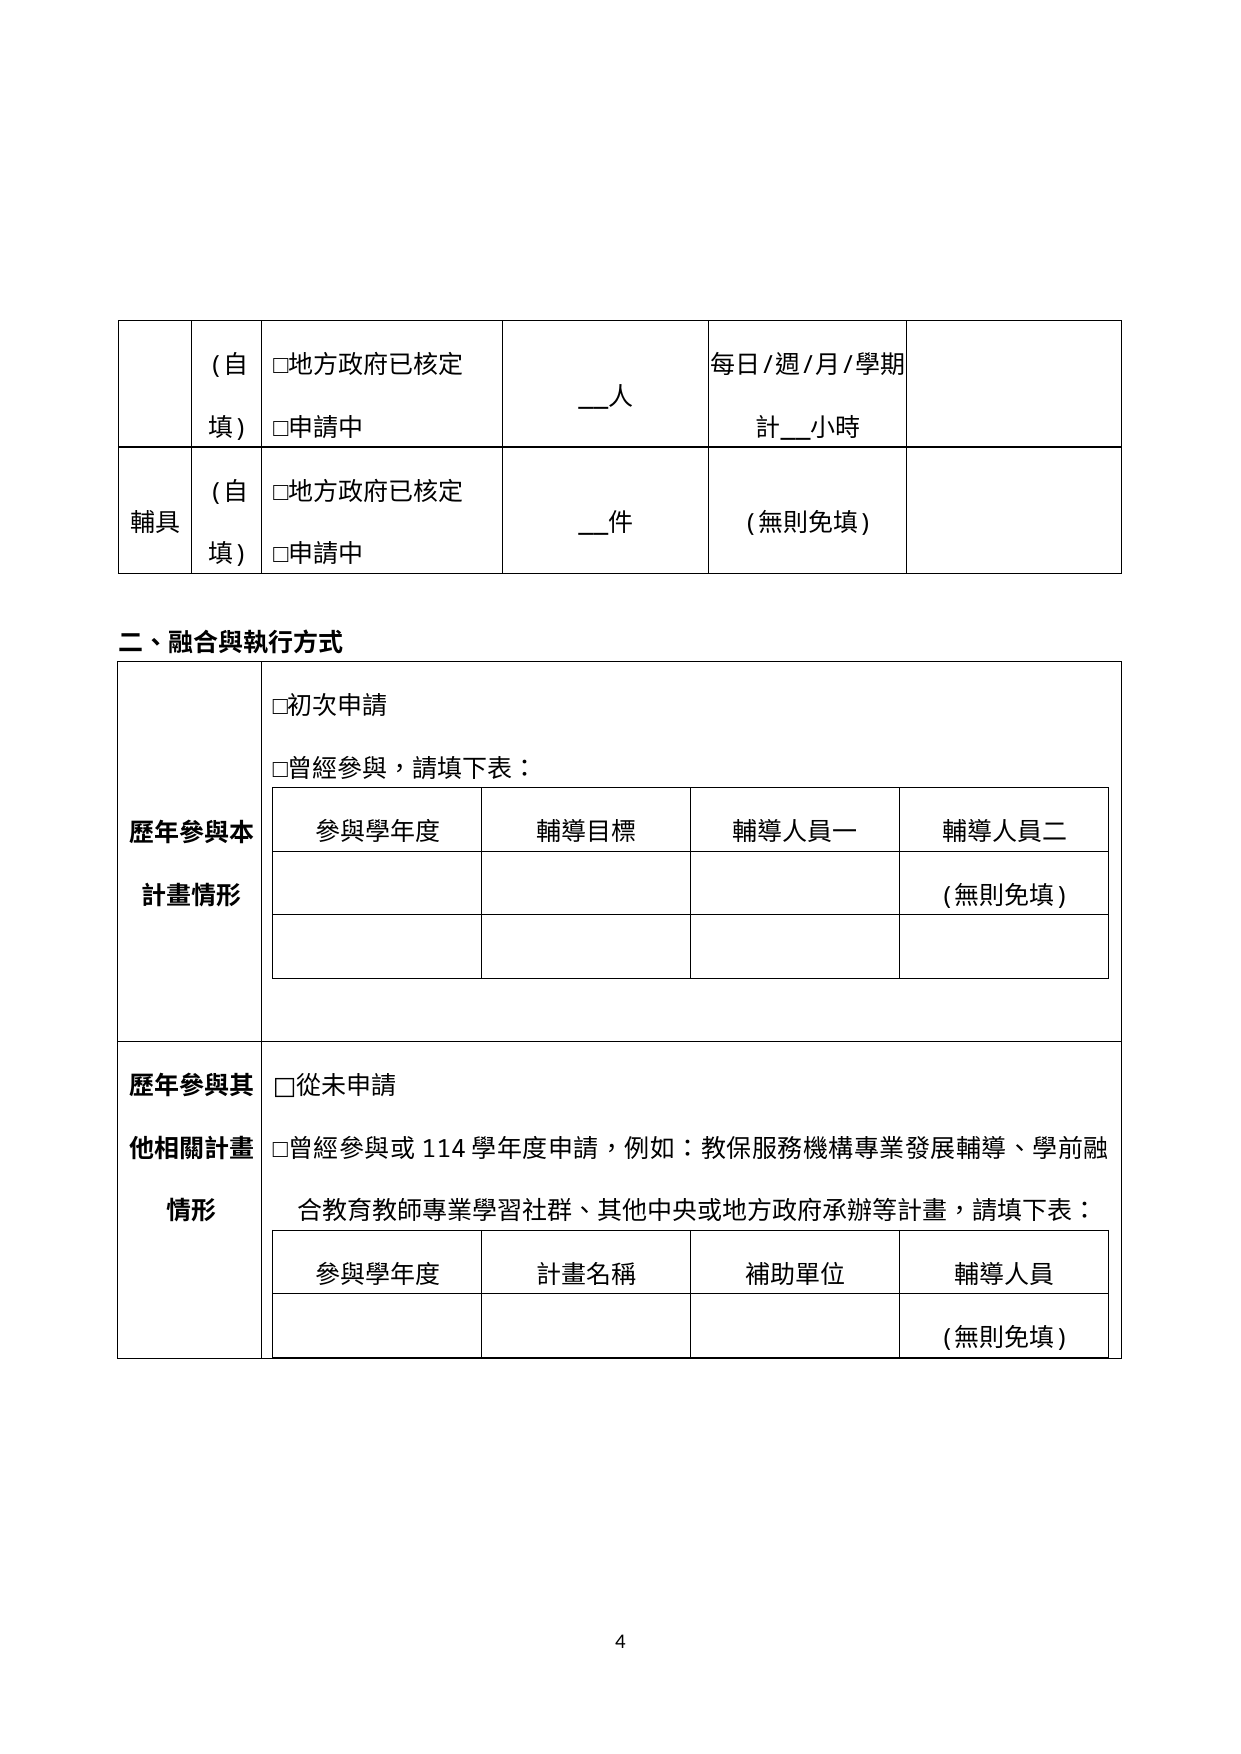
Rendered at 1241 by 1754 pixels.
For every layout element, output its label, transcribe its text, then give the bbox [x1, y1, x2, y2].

table_header □初次申請 □曾經參與，請填下表： [262, 662, 1121, 1041]
table_cell [273, 915, 481, 978]
table_cell 每日/週/月/學期計__小時 [709, 321, 906, 446]
table_cell [273, 852, 481, 914]
table_cell (無則免填) [709, 448, 906, 572]
table_header 計畫名稱 [482, 1231, 690, 1293]
table_cell 歷年參與其他相關計畫情形 [118, 1042, 261, 1358]
table_cell □地方政府已核定 □申請中 [262, 321, 502, 446]
table_header 補助單位 [691, 1231, 899, 1293]
table_header 輔導人員二 [900, 788, 1108, 851]
table_header 輔導人員 [900, 1231, 1108, 1293]
table_cell (無則免填) [900, 852, 1108, 914]
table_cell [907, 321, 1121, 446]
table_cell □地方政府已核定 □申請中 [262, 448, 502, 572]
table_header 輔導人員一 [691, 788, 899, 851]
table_cell [691, 915, 899, 978]
table_cell [900, 915, 1108, 978]
table_cell [691, 1294, 899, 1357]
table_cell [482, 915, 690, 978]
table_cell [119, 321, 191, 446]
table_cell __人 [503, 321, 708, 446]
table_cell [482, 852, 690, 914]
table_cell (自填) [192, 448, 261, 572]
table_cell __件 [503, 448, 708, 572]
table_header 參與學年度 [273, 788, 481, 851]
table_cell 輔具 [119, 448, 191, 572]
table_cell □從未申請 □曾經參與或114學年度申請，例如：教保服務機構專業發展輔導、學前融合教育教師專業學習社群、其他中央或地方政府承辦等計畫，請填下表： [262, 1042, 1121, 1358]
table_cell [273, 1294, 481, 1357]
text 二、融合與執行方式 [118, 598, 1122, 661]
table_header 歷年參與本計畫情形 [118, 662, 261, 1041]
table_cell (自填) [192, 321, 261, 446]
table_cell [691, 852, 899, 914]
table_header 輔導目標 [482, 788, 690, 851]
table_cell [482, 1294, 690, 1357]
table_cell (無則免填) [900, 1294, 1108, 1357]
table_header 參與學年度 [273, 1231, 481, 1293]
table_cell [907, 448, 1121, 572]
